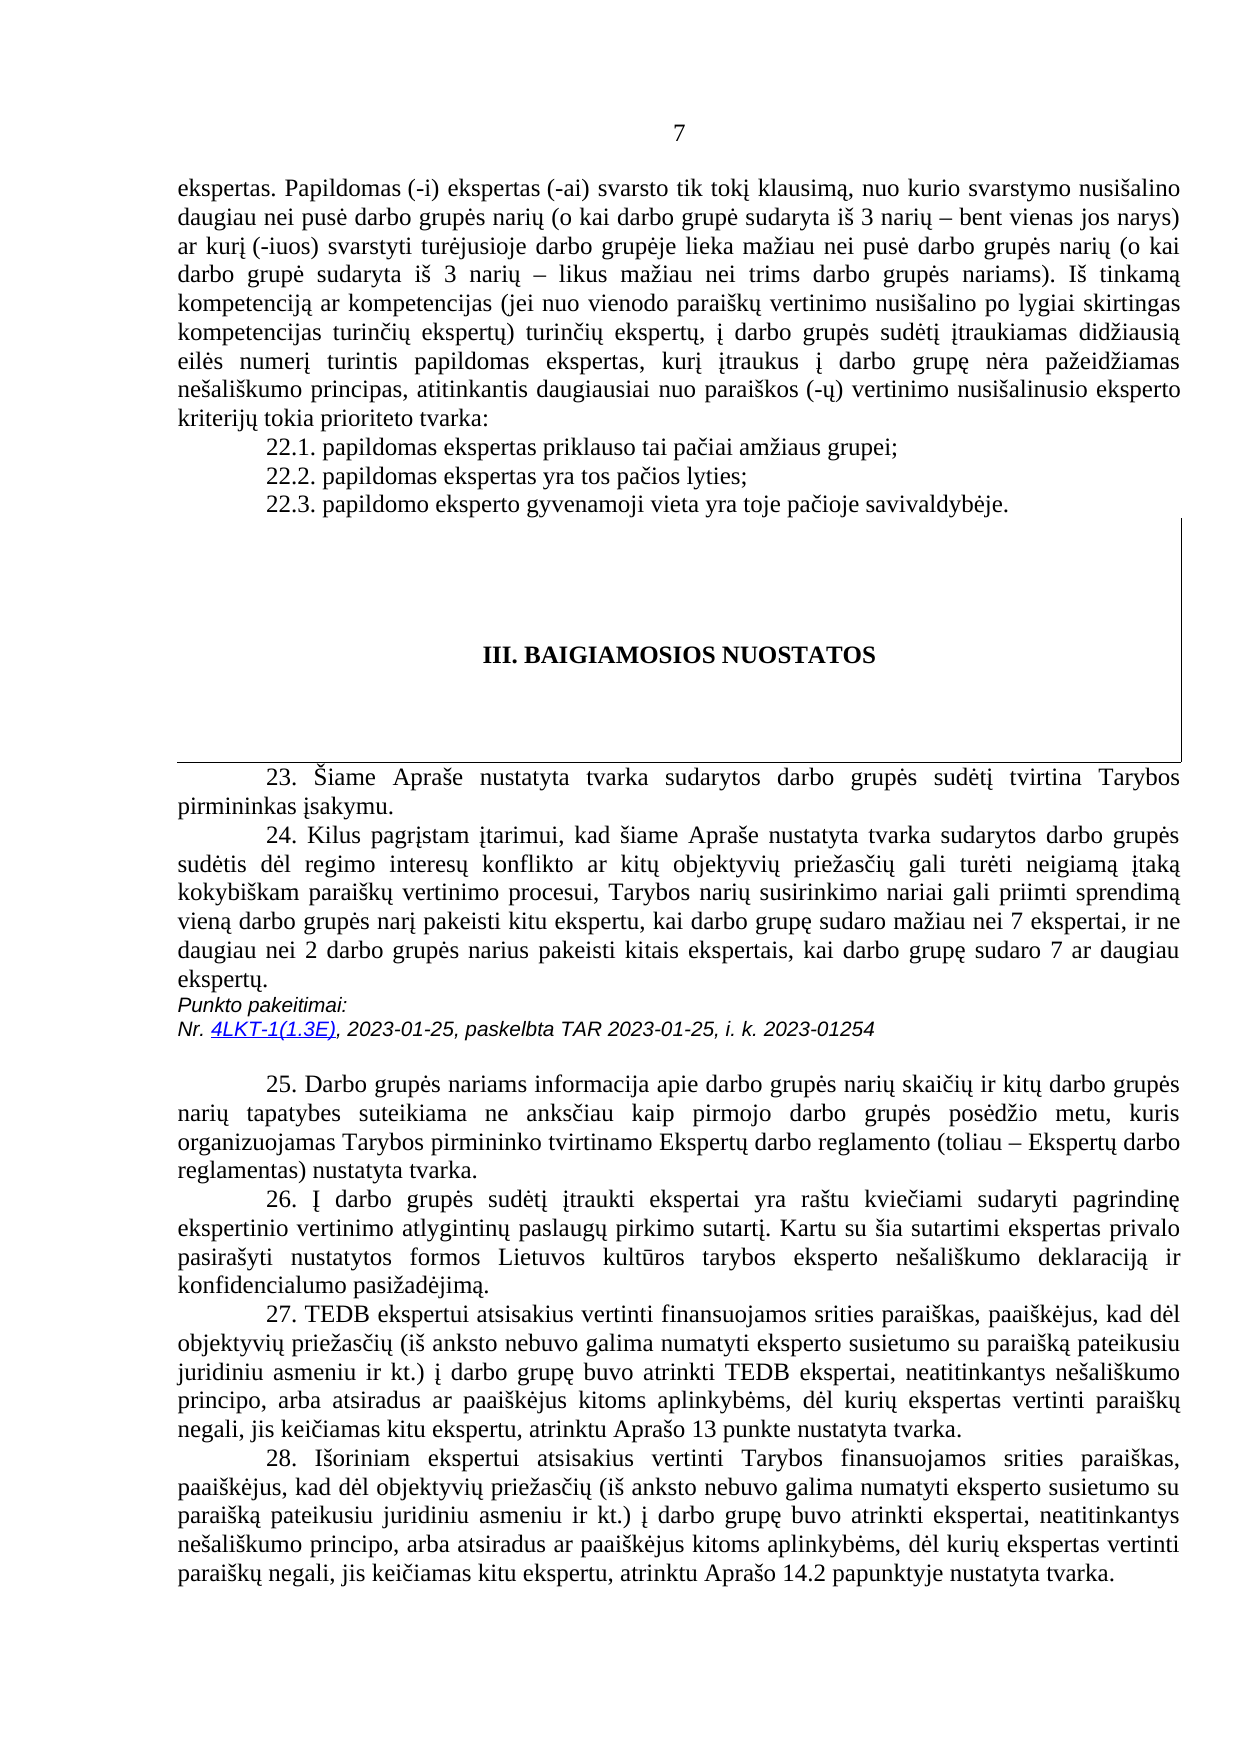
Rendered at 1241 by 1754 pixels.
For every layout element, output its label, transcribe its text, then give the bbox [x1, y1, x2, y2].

text 22.3. papildomo eksperto gyvenamoji vieta yra toje pačioje savivaldybėje. [177, 489, 1181, 518]
text 22.2. papildomas ekspertas yra tos pačios lyties; [177, 461, 1181, 489]
text Punkto pakeitimai: [177, 992, 1181, 1016]
text 25. Darbo grupės nariams informacija apie darbo grupės narių skaičių ir kitų darbo grupės narių tapatybes suteikiama ne anksčiau kaip pirmojo darbo grupės posėdžio metu, kuris organizuojamas Tarybos pirmininko tvirtinamo Ekspertų darbo reglamento (toliau – Ekspertų darbo reglamentas) nustatyta tvarka. [177, 1069, 1181, 1184]
text 24. Kilus pagrįstam įtarimui, kad šiame Apraše nustatyta tvarka sudarytos darbo grupės sudėtis dėl regimo interesų konflikto ar kitų objektyvių priežasčių gali turėti neigiamą įtaką kokybiškam paraiškų vertinimo procesui, Tarybos narių susirinkimo nariai gali priimti sprendimą vieną darbo grupės narį pakeisti kitu ekspertu, kai darbo grupę sudaro mažiau nei 7 ekspertai, ir ne daugiau nei 2 darbo grupės narius pakeisti kitais ekspertais, kai darbo grupę sudaro 7 ar daugiau ekspertų. [177, 820, 1181, 992]
text 26. Į darbo grupės sudėtį įtraukti ekspertai yra raštu kviečiami sudaryti pagrindinę ekspertinio vertinimo atlygintinų paslaugų pirkimo sutartį. Kartu su šia sutartimi ekspertas privalo pasirašyti nustatytos formos Lietuvos kultūros tarybos eksperto nešališkumo deklaraciją ir konfidencialumo pasižadėjimą. [177, 1184, 1181, 1299]
text 28. Išoriniam ekspertui atsisakius vertinti Tarybos finansuojamos srities paraiškas, paaiškėjus, kad dėl objektyvių priežasčių (iš anksto nebuvo galima numatyti eksperto susietumo su paraišką pateikusiu juridiniu asmeniu ir kt.) į darbo grupę buvo atrinkti ekspertai, neatitinkantys nešališkumo principo, arba atsiradus ar paaiškėjus kitoms aplinkybėms, dėl kurių ekspertas vertinti paraiškų negali, jis keičiamas kitu ekspertu, atrinktu Aprašo 14.2 papunktyje nustatyta tvarka. [177, 1443, 1181, 1587]
text Nr. 4LKT-1(1.3E), 2023-01-25, paskelbta TAR 2023-01-25, i. k. 2023-01254 [177, 1016, 1181, 1040]
text 27. TEDB ekspertui atsisakius vertinti finansuojamos srities paraiškas, paaiškėjus, kad dėl objektyvių priežasčių (iš anksto nebuvo galima numatyti eksperto susietumo su paraišką pateikusiu juridiniu asmeniu ir kt.) į darbo grupę buvo atrinkti TEDB ekspertai, neatitinkantys nešališkumo principo, arba atsiradus ar paaiškėjus kitoms aplinkybėms, dėl kurių ekspertas vertinti paraiškų negali, jis keičiamas kitu ekspertu, atrinktu Aprašo 13 punkte nustatyta tvarka. [177, 1299, 1181, 1443]
text 22.1. papildomas ekspertas priklauso tai pačiai amžiaus grupei; [177, 432, 1181, 461]
text III. BAIGIAMOSIOS NUOSTATOS [177, 640, 1181, 669]
text 23. Šiame Apraše nustatyta tvarka sudarytos darbo grupės sudėtį tvirtina Tarybos pirmininkas įsakymu. [177, 762, 1181, 820]
text ekspertas. Papildomas (-i) ekspertas (-ai) svarsto tik tokį klausimą, nuo kurio svarstymo nusišalino daugiau nei pusė darbo grupės narių (o kai darbo grupė sudaryta iš 3 narių – bent vienas jos narys) ar kurį (-iuos) svarstyti turėjusioje darbo grupėje lieka mažiau nei pusė darbo grupės narių (o kai darbo grupė sudaryta iš 3 narių – likus mažiau nei trims darbo grupės nariams). Iš tinkamą kompetenciją ar kompetencijas (jei nuo vienodo paraiškų vertinimo nusišalino po lygiai skirtingas kompetencijas turinčių ekspertų) turinčių ekspertų, į darbo grupės sudėtį įtraukiamas didžiausią eilės numerį turintis papildomas ekspertas, kurį įtraukus į darbo grupę nėra pažeidžiamas nešališkumo principas, atitinkantis daugiausiai nuo paraiškos (-ų) vertinimo nusišalinusio eksperto kriterijų tokia prioriteto tvarka: [177, 173, 1181, 432]
